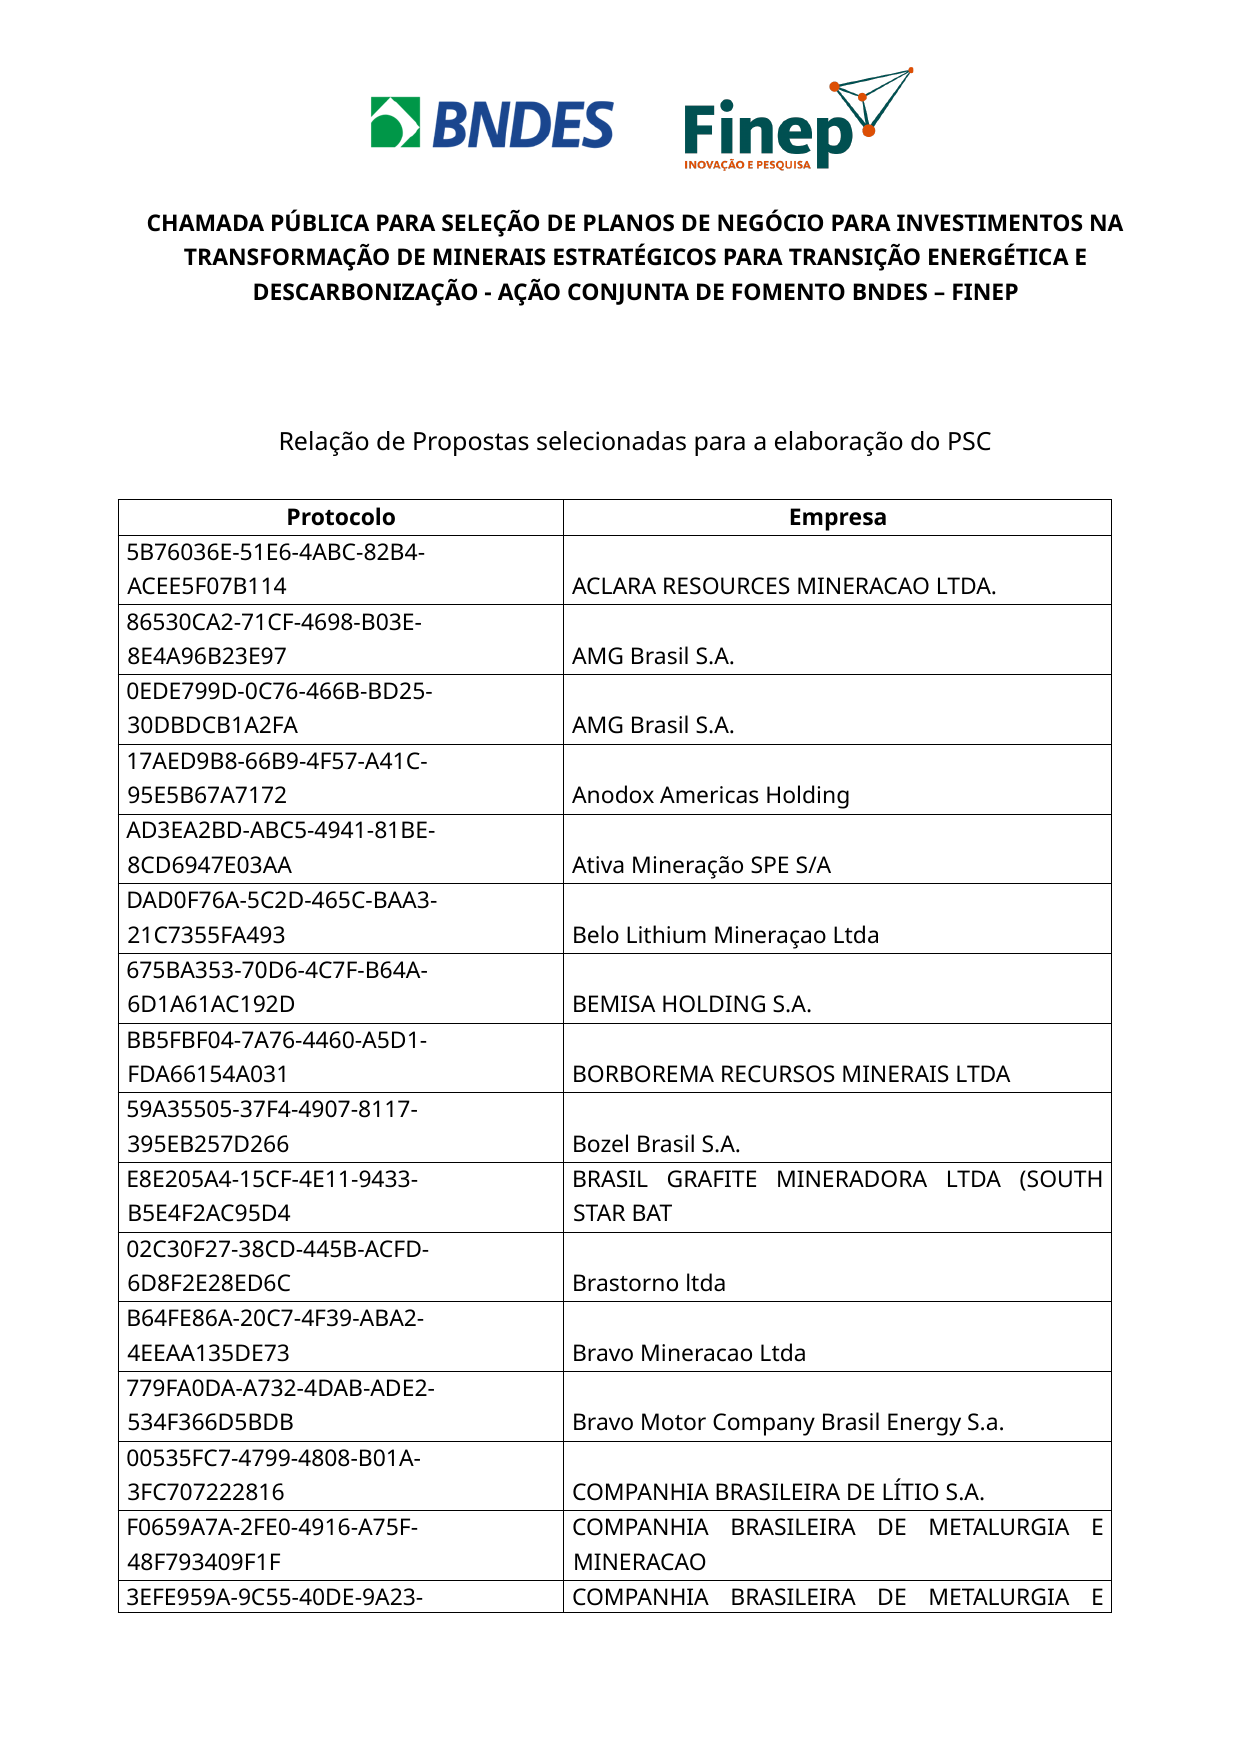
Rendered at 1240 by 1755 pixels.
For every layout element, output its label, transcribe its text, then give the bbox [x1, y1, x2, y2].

table_cell DAD0F76A-5C2D-465C-BAA3-21C7355FA493 [119, 884, 563, 953]
table_cell E8E205A4-15CF-4E11-9433-B5E4F2AC95D4 [119, 1163, 563, 1232]
table_cell 02C30F27-38CD-445B-ACFD-6D8F2E28ED6C [119, 1233, 563, 1301]
table_cell COMPANHIA BRASILEIRA DE METALURGIA E MINERACAO [564, 1511, 1111, 1580]
table_cell BB5FBF04-7A76-4460-A5D1-FDA66154A031 [119, 1024, 563, 1092]
table_cell 3EFE959A-9C55-40DE-9A23- [119, 1581, 563, 1612]
text Relação de Propostas selecionadas para a elaboração do PSC [119, 424, 1152, 458]
table_header Protocolo [119, 500, 563, 535]
table_cell 86530CA2-71CF-4698-B03E-8E4A96B23E97 [119, 605, 563, 674]
table_cell COMPANHIA BRASILEIRA DE LÍTIO S.A. [564, 1442, 1111, 1510]
table_cell Belo Lithium Mineraçao Ltda [564, 884, 1111, 953]
table_cell AMG Brasil S.A. [564, 605, 1111, 674]
table_cell Anodox Americas Holding [564, 745, 1111, 813]
table_cell 0EDE799D-0C76-466B-BD25-30DBDCB1A2FA [119, 675, 563, 744]
table_cell BEMISA HOLDING S.A. [564, 954, 1111, 1022]
table_cell 17AED9B8-66B9-4F57-A41C-95E5B67A7172 [119, 745, 563, 813]
table_cell ACLARA RESOURCES MINERACAO LTDA. [564, 536, 1111, 604]
table_cell 779FA0DA-A732-4DAB-ADE2-534F366D5BDB [119, 1372, 563, 1441]
table_cell Ativa Mineração SPE S/A [564, 815, 1111, 883]
table_cell Bravo Mineracao Ltda [564, 1302, 1111, 1371]
table_cell AMG Brasil S.A. [564, 675, 1111, 744]
table_cell 5B76036E-51E6-4ABC-82B4-ACEE5F07B114 [119, 536, 563, 604]
table_cell AD3EA2BD-ABC5-4941-81BE-8CD6947E03AA [119, 815, 563, 883]
table_cell Bozel Brasil S.A. [564, 1093, 1111, 1162]
table_cell 675BA353-70D6-4C7F-B64A-6D1A61AC192D [119, 954, 563, 1022]
table_cell 59A35505-37F4-4907-8117-395EB257D266 [119, 1093, 563, 1162]
table_cell Bravo Motor Company Brasil Energy S.a. [564, 1372, 1111, 1441]
table_cell B64FE86A-20C7-4F39-ABA2-4EEAA135DE73 [119, 1302, 563, 1371]
table_cell Brastorno ltda [564, 1233, 1111, 1301]
table_cell F0659A7A-2FE0-4916-A75F-48F793409F1F [119, 1511, 563, 1580]
text CHAMADA PÚBLICA PARA SELEÇÃO DE PLANOS DE NEGÓCIO PARA INVESTIMENTOS NA TRANSFORMAÇÃO DE MINERAIS ESTRATÉGICOS PARA TRANSIÇÃO ENERGÉTICA E DESCARBONIZAÇÃO - AÇÃO CONJUNTA DE FOMENTO BNDES – FINEP [119, 207, 1152, 307]
table_cell BRASIL GRAFITE MINERADORA LTDA (SOUTH STAR BAT [564, 1163, 1111, 1232]
table_cell COMPANHIA BRASILEIRA DE METALURGIA E [564, 1581, 1111, 1612]
table_cell 00535FC7-4799-4808-B01A-3FC707222816 [119, 1442, 563, 1510]
table_header Empresa [564, 500, 1111, 535]
table_cell BORBOREMA RECURSOS MINERAIS LTDA [564, 1024, 1111, 1092]
